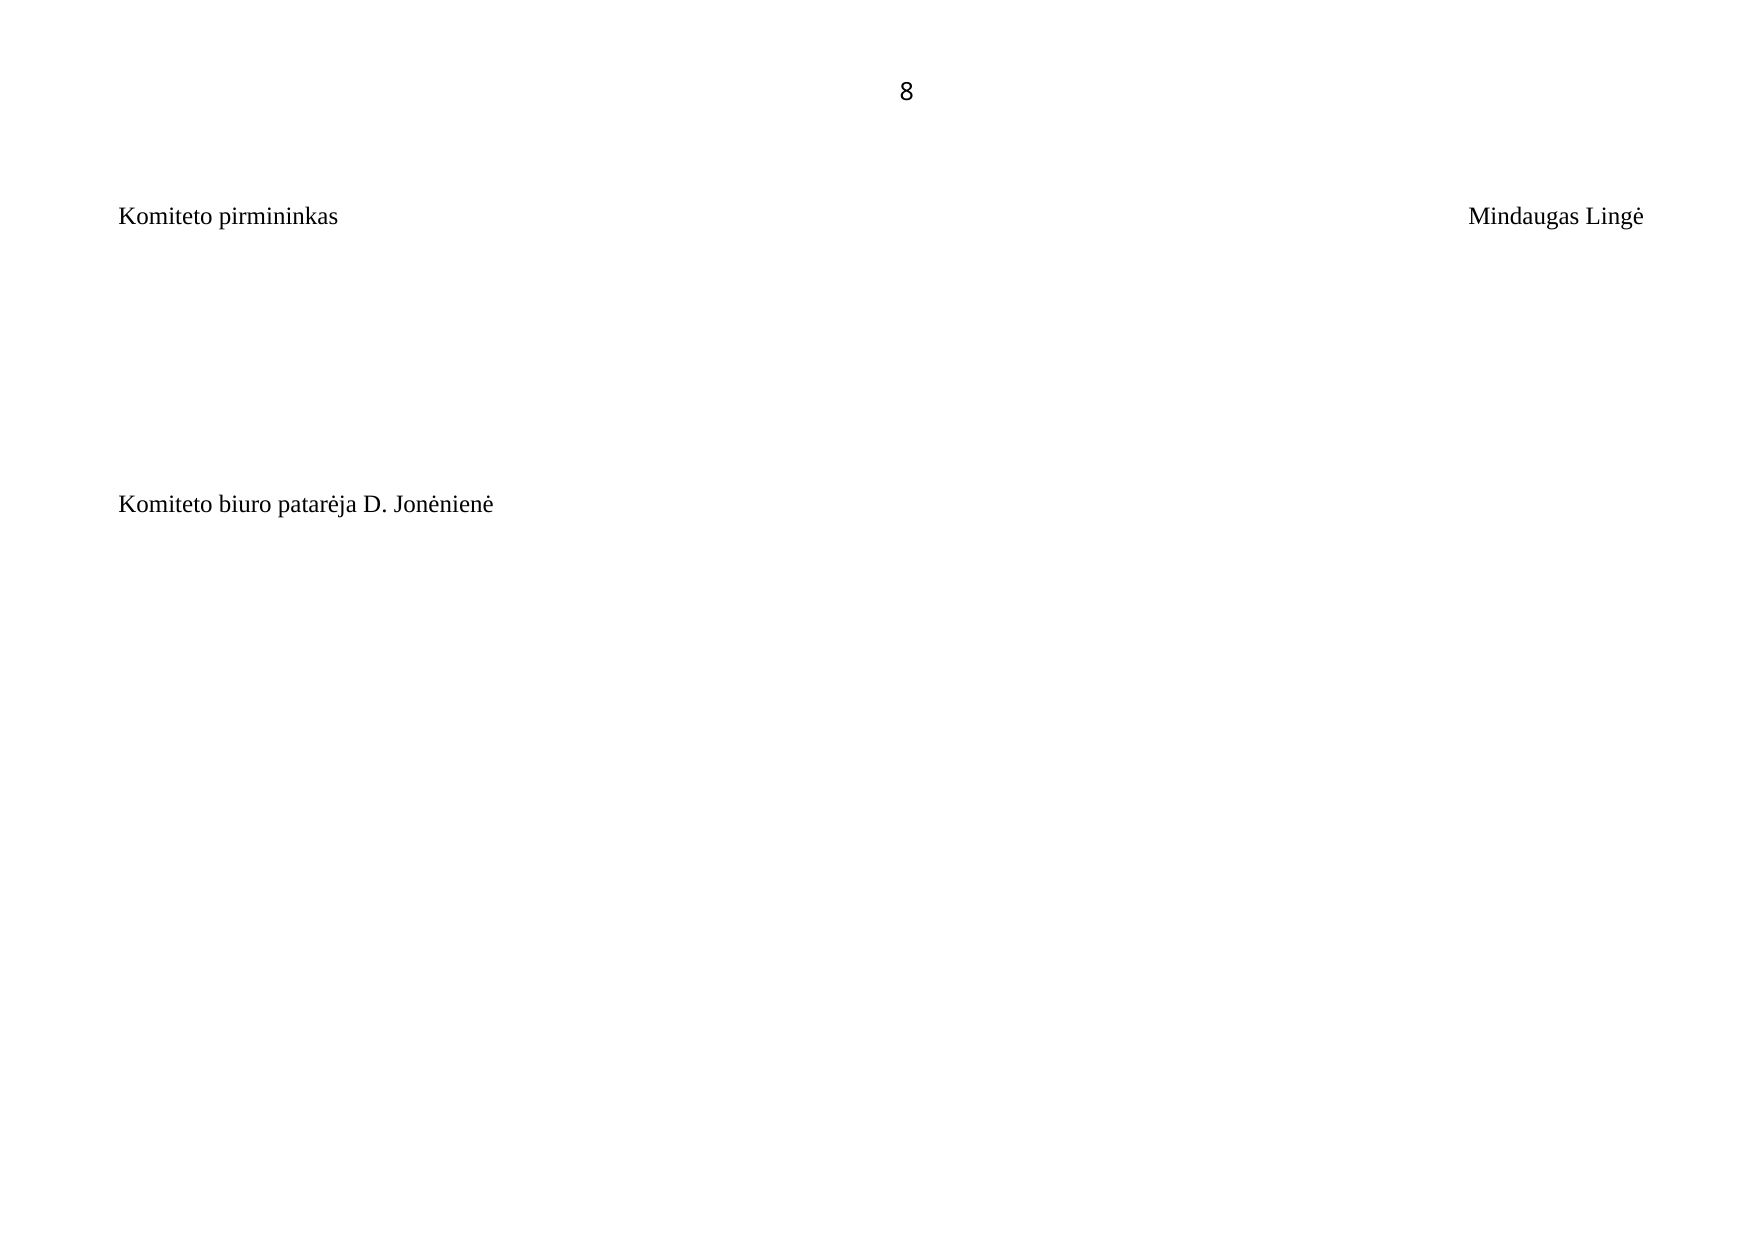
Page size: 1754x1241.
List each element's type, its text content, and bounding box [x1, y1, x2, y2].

text Komiteto biuro patarėja D. Jonėnienė [118, 489, 1695, 517]
text Komiteto pirmininkas Mindaugas Lingė [118, 201, 1695, 259]
